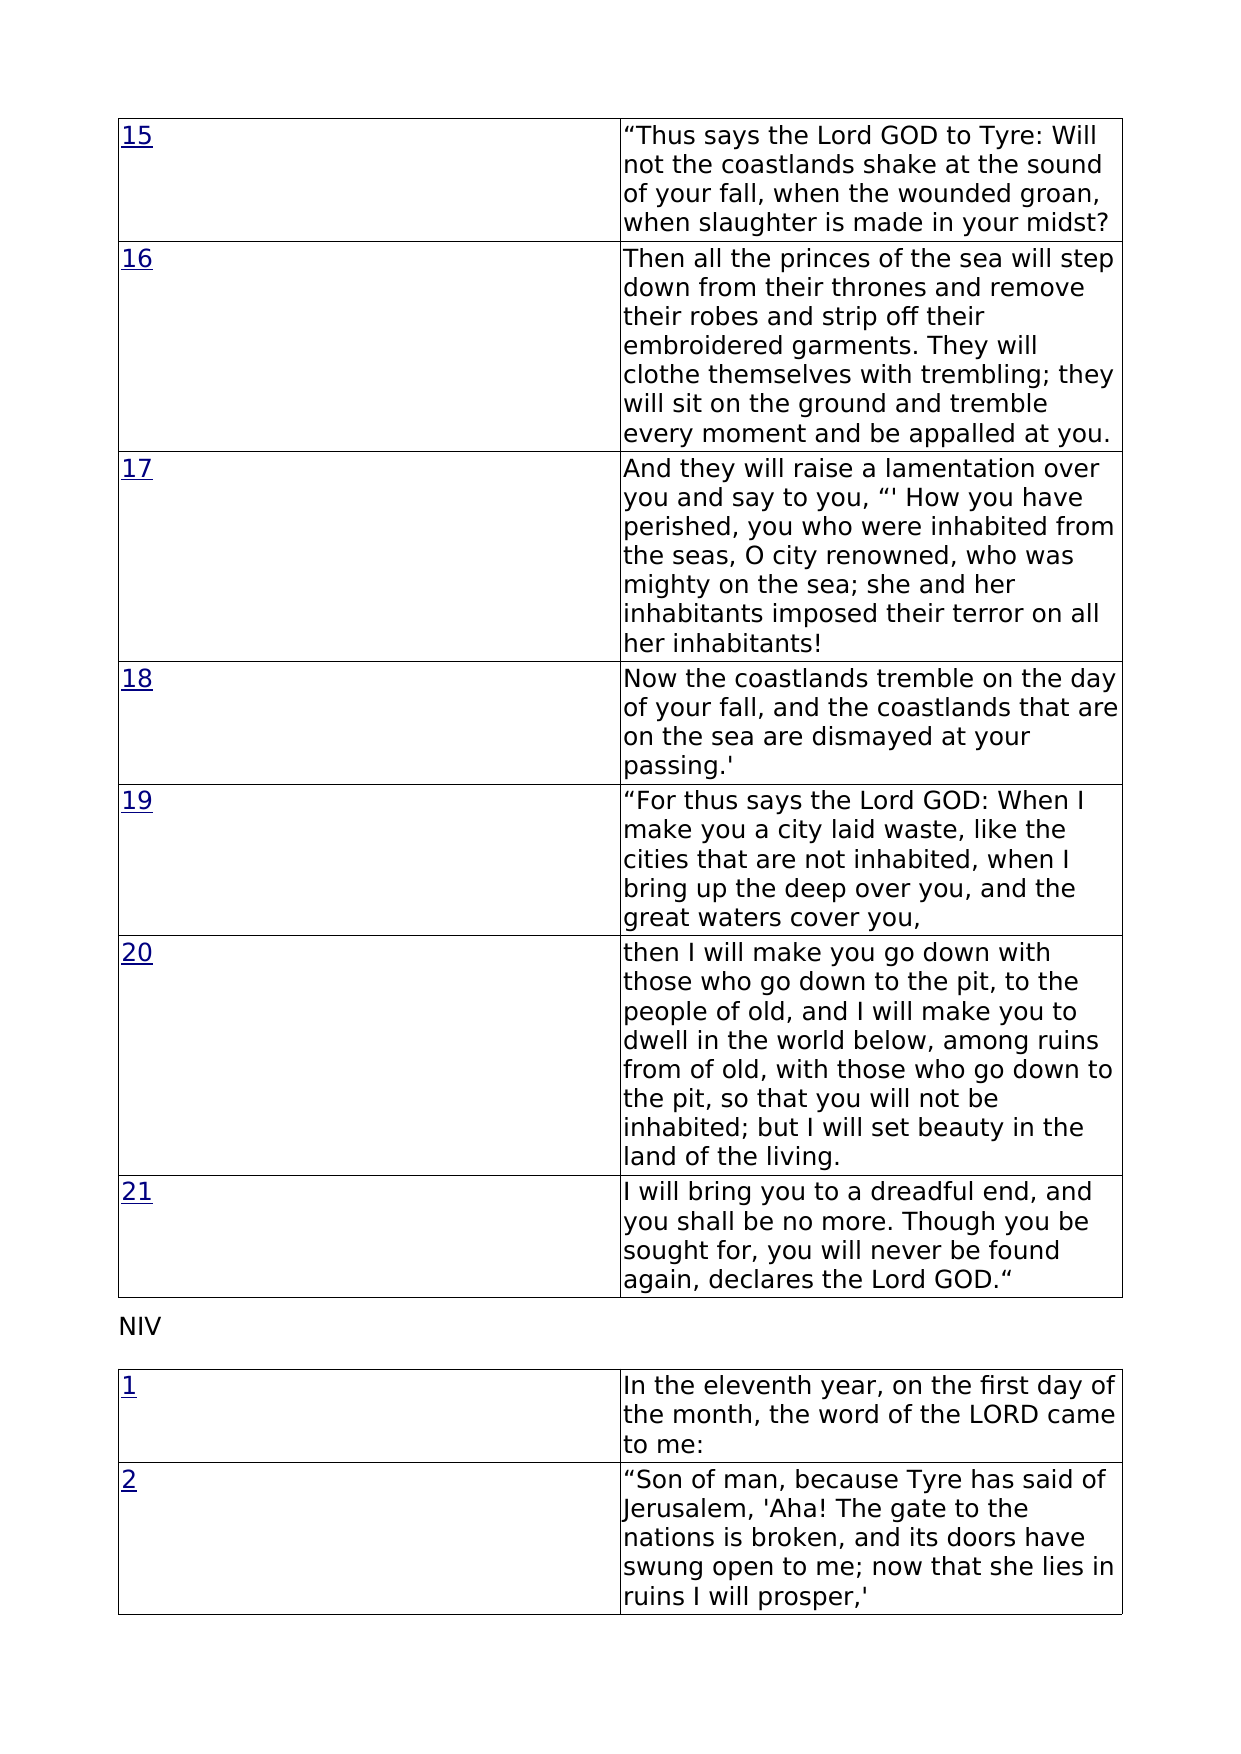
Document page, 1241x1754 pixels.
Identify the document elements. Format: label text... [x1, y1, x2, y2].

table_header In the eleventh year, on the first day of the month, the word of the LORD came to me: [621, 1370, 1122, 1462]
table_cell I will bring you to a dreadful end, and you shall be no more. Though you be sought for, you will never be found again, declares the Lord GOD.“ [621, 1176, 1122, 1297]
table_cell 18 [119, 662, 620, 783]
table_cell 15 [119, 119, 620, 241]
table_cell 19 [119, 785, 620, 935]
table_cell “Thus says the Lord GOD to Tyre: Will not the coastlands shake at the sound of your fall, when the wounded groan, when slaughter is made in your midst? [621, 119, 1122, 241]
table_cell 16 [119, 242, 620, 451]
table_cell And they will raise a lamentation over you and say to you, “' How you have perished, you who were inhabited from the seas, O city renowned, who was mighty on the sea; she and her inhabitants imposed their terror on all her inhabitants! [621, 452, 1122, 661]
table_cell “For thus says the Lord GOD: When I make you a city laid waste, like the cities that are not inhabited, when I bring up the deep over you, and the great waters cover you, [621, 785, 1122, 935]
table_header 1 [119, 1370, 620, 1462]
table_cell 2 [119, 1463, 620, 1614]
table_cell 20 [119, 936, 620, 1174]
text NIV [118, 1312, 1122, 1341]
table_cell 21 [119, 1176, 620, 1297]
table_cell then I will make you go down with those who go down to the pit, to the people of old, and I will make you to dwell in the world below, among ruins from of old, with those who go down to the pit, so that you will not be inhabited; but I will set beauty in the land of the living. [621, 936, 1122, 1174]
table_cell 17 [119, 452, 620, 661]
table_cell “Son of man, because Tyre has said of Jerusalem, 'Aha! The gate to the nations is broken, and its doors have swung open to me; now that she lies in ruins I will prosper,' [621, 1463, 1122, 1614]
table_cell Now the coastlands tremble on the day of your fall, and the coastlands that are on the sea are dismayed at your passing.' [621, 662, 1122, 783]
table_cell Then all the princes of the sea will step down from their thrones and remove their robes and strip off their embroidered garments. They will clothe themselves with trembling; they will sit on the ground and tremble every moment and be appalled at you. [621, 242, 1122, 451]
